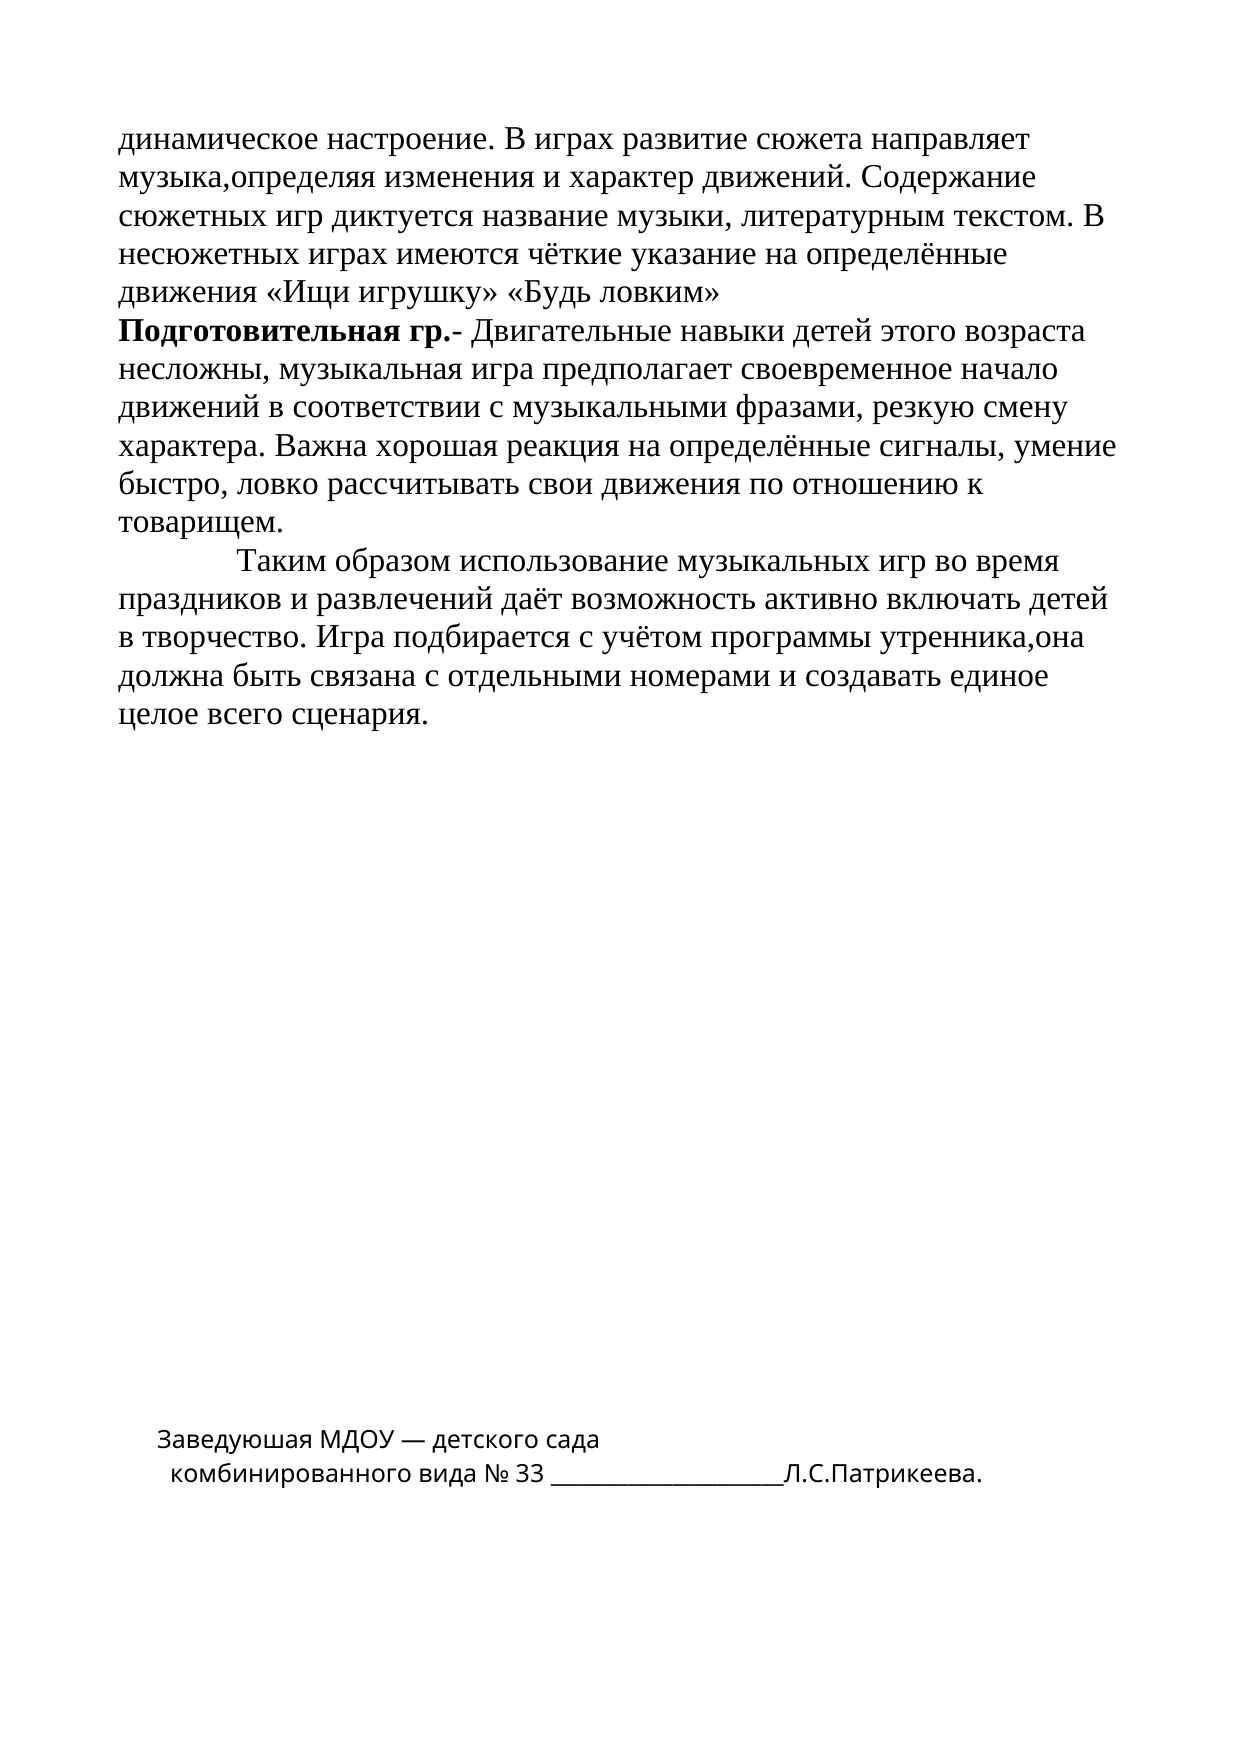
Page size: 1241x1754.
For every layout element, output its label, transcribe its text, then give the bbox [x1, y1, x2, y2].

text Заведуюшая МДОУ — детского сада [118, 1421, 1122, 1456]
text Таким образом использование музыкальных игр во время праздников и развлечений даёт возможность активно включать детей в творчество. Игра подбирается с учётом программы утренника,она должна быть связана с отдельными номерами и создавать единое целое всего сценария. [118, 540, 1122, 731]
text комбинированного вида № 33 _____________________Л.С.Патрикеева. [118, 1456, 1122, 1489]
text Подготовительная гр.- Двигательные навыки детей этого возраста несложны, музыкальная игра предполагает своевременное начало движений в соответствии с музыкальными фразами, резкую смену характера. Важна хорошая реакция на определённые сигналы, умение быстро, ловко рассчитывать свои движения по отношению к товарищем. [118, 310, 1122, 540]
text динамическое настроение. В играх развитие сюжета направляет музыка,определяя изменения и характер движений. Содержание сюжетных игр диктуется название музыки, литературным текстом. В несюжетных играх имеются чёткие указание на определённые движения «Ищи игрушку» «Будь ловким» [118, 118, 1122, 310]
